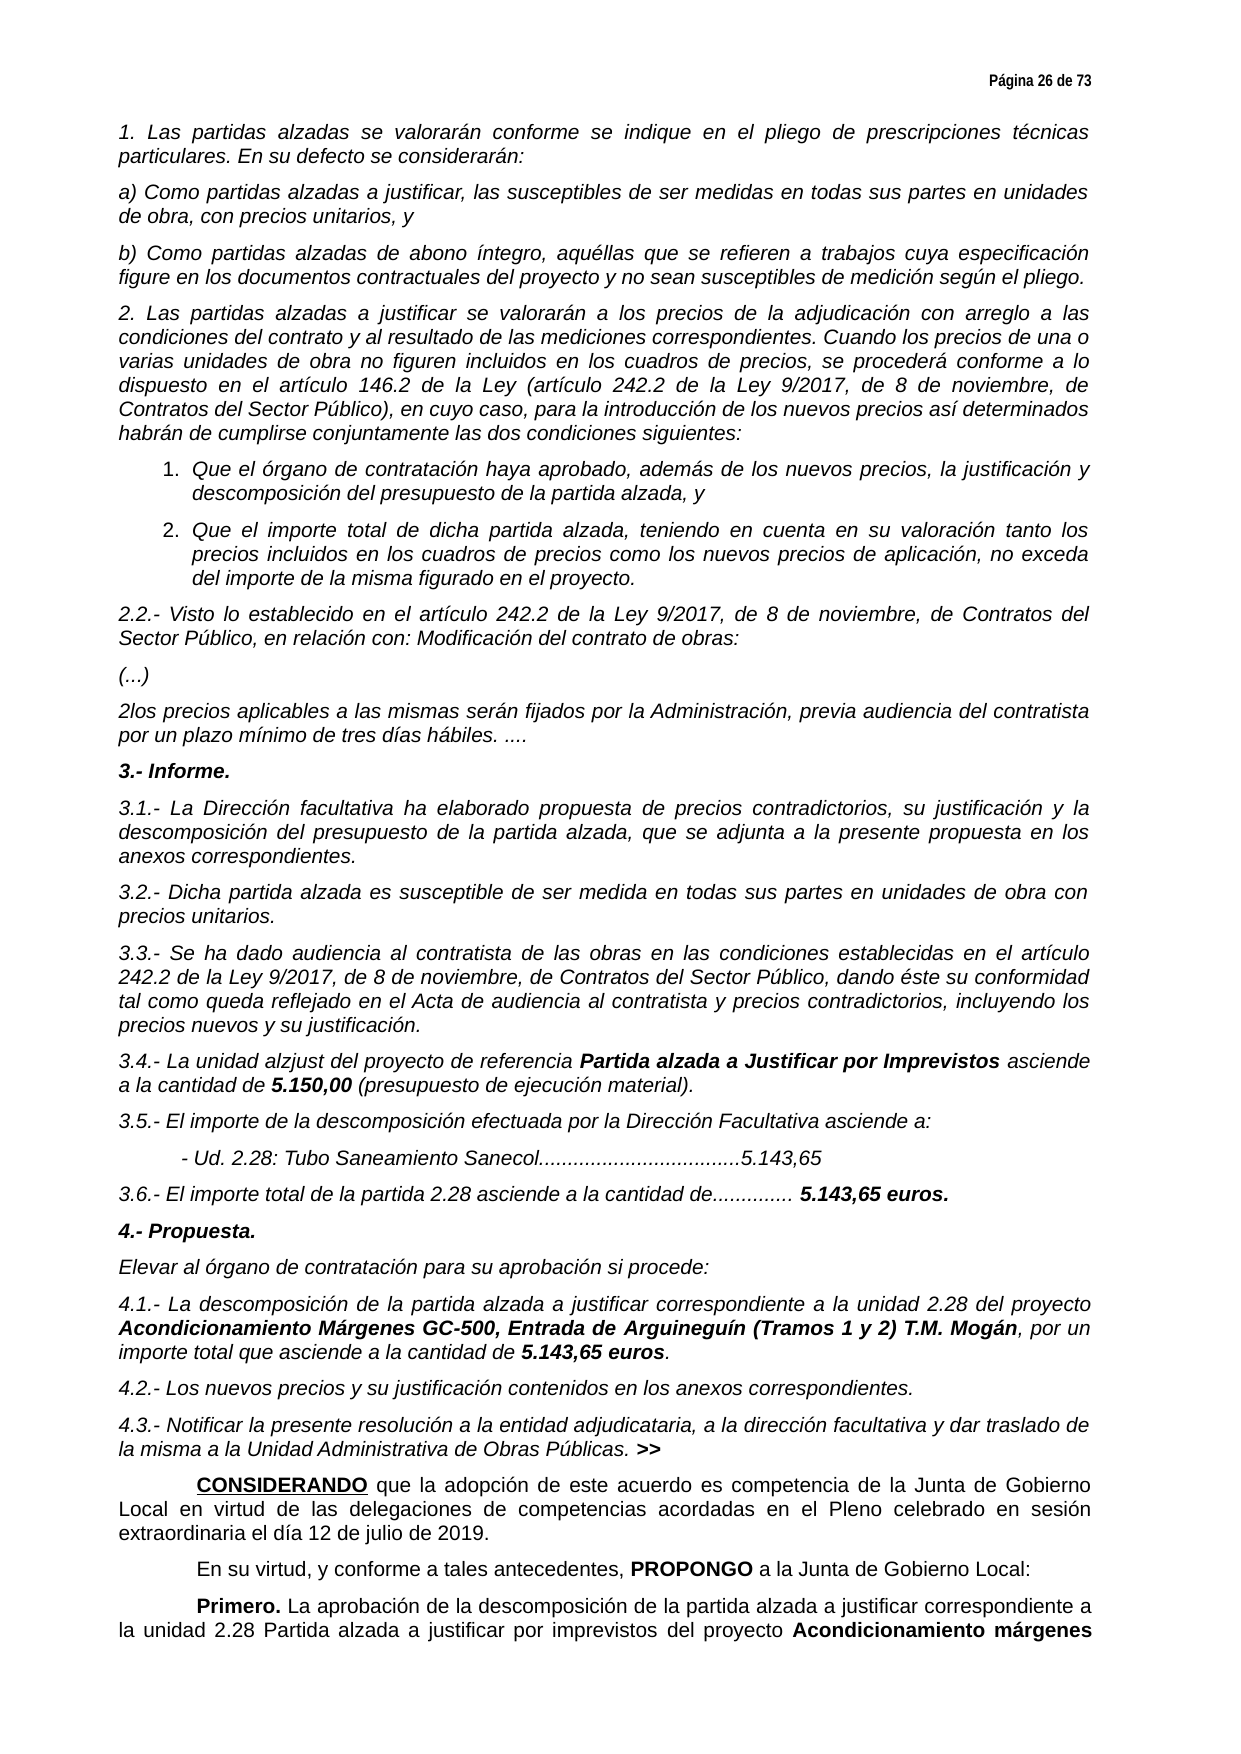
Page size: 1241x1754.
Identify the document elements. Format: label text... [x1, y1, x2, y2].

text CONSIDERANDO que la adopción de este acuerdo es competencia de la Junta de Gobierno Local en virtud de las delegaciones de competencias acordadas en el Pleno celebrado en sesión extraordinaria el día 12 de julio de 2019. [118, 1473, 1092, 1545]
text 3.- Informe. [118, 759, 1092, 783]
text 4.2.- Los nuevos precios y su justificación contenidos en los anexos correspondientes. [118, 1376, 1092, 1400]
list Que el órgano de contratación haya aprobado, además de los nuevos precios, la justificación y descomposición del presupuesto de la partida alzada, y [162, 457, 1092, 505]
text En su virtud, y conforme a tales antecedentes, PROPONGO a la Junta de Gobierno Local: [118, 1557, 1092, 1581]
text 4.3.- Notificar la presente resolución a la entidad adjudicataria, a la dirección facultativa y dar traslado de la misma a la Unidad Administrativa de Obras Públicas. >> [118, 1412, 1092, 1460]
text 2los precios aplicables a las mismas serán fijados por la Administración, previa audiencia del contratista por un plazo mínimo de tres días hábiles. .... [118, 699, 1092, 747]
text 3.1.- La Dirección facultativa ha elaborado propuesta de precios contradictorios, su justificación y la descomposición del presupuesto de la partida alzada, que se adjunta a la presente propuesta en los anexos correspondientes. [118, 796, 1092, 868]
text (...) [118, 662, 1092, 686]
text 3.4.- La unidad alzjust del proyecto de referencia Partida alzada a Justificar por Imprevistos asciende a la cantidad de 5.150,00 (presupuesto de ejecución material). [118, 1049, 1092, 1097]
text Elevar al órgano de contratación para su aprobación si procede: [118, 1255, 1092, 1279]
text 2. Las partidas alzadas a justificar se valorarán a los precios de la adjudicación con arreglo a las condiciones del contrato y al resultado de las mediciones correspondientes. Cuando los precios de una o varias unidades de obra no figuren incluidos en los cuadros de precios, se procederá conforme a lo dispuesto en el artículo 146.2 de la Ley (artículo 242.2 de la Ley 9/2017, de 8 de noviembre, de Contratos del Sector Público), en cuyo caso, para la introducción de los nuevos precios así determinados habrán de cumplirse conjuntamente las dos condiciones siguientes: [118, 301, 1092, 445]
text b) Como partidas alzadas de abono íntegro, aquéllas que se refieren a trabajos cuya especificación figure en los documentos contractuales del proyecto y no sean susceptibles de medición según el pliego. [118, 241, 1092, 288]
text Primero. La aprobación de la descomposición de la partida alzada a justificar correspondiente a la unidad 2.28 Partida alzada a justificar por imprevistos del proyecto Acondicionamiento márgenes [118, 1594, 1092, 1642]
text 1. Las partidas alzadas se valorarán conforme se indique en el pliego de prescripciones técnicas particulares. En su defecto se considerarán: [118, 120, 1092, 168]
text - Ud. 2.28: Tubo Saneamiento Sanecol...................................5.143,65 [181, 1146, 1092, 1170]
text a) Como partidas alzadas a justificar, las susceptibles de ser medidas en todas sus partes en unidades de obra, con precios unitarios, y [118, 180, 1092, 228]
list Que el importe total de dicha partida alzada, teniendo en cuenta en su valoración tanto los precios incluidos en los cuadros de precios como los nuevos precios de aplicación, no exceda del importe de la misma figurado en el proyecto. [162, 518, 1092, 589]
text 2.2.- Visto lo establecido en el artículo 242.2 de la Ley 9/2017, de 8 de noviembre, de Contratos del Sector Público, en relación con: Modificación del contrato de obras: [118, 602, 1092, 650]
text 3.3.- Se ha dado audiencia al contratista de las obras en las condiciones establecidas en el artículo 242.2 de la Ley 9/2017, de 8 de noviembre, de Contratos del Sector Público, dando éste su conformidad tal como queda reflejado en el Acta de audiencia al contratista y precios contradictorios, incluyendo los precios nuevos y su justificación. [118, 941, 1092, 1036]
text 3.2.- Dicha partida alzada es susceptible de ser medida en todas sus partes en unidades de obra con precios unitarios. [118, 880, 1092, 928]
text 3.6.- El importe total de la partida 2.28 asciende a la cantidad de.............. 5.143,65 euros. [118, 1182, 1092, 1206]
text 3.5.- El importe de la descomposición efectuada por la Dirección Facultativa asciende a: [118, 1109, 1092, 1133]
text 4.- Propuesta. [118, 1219, 1092, 1243]
text 4.1.- La descomposición de la partida alzada a justificar correspondiente a la unidad 2.28 del proyecto Acondicionamiento Márgenes GC-500, Entrada de Arguineguín (Tramos 1 y 2) T.M. Mogán, por un importe total que asciende a la cantidad de 5.143,65 euros. [118, 1292, 1092, 1363]
